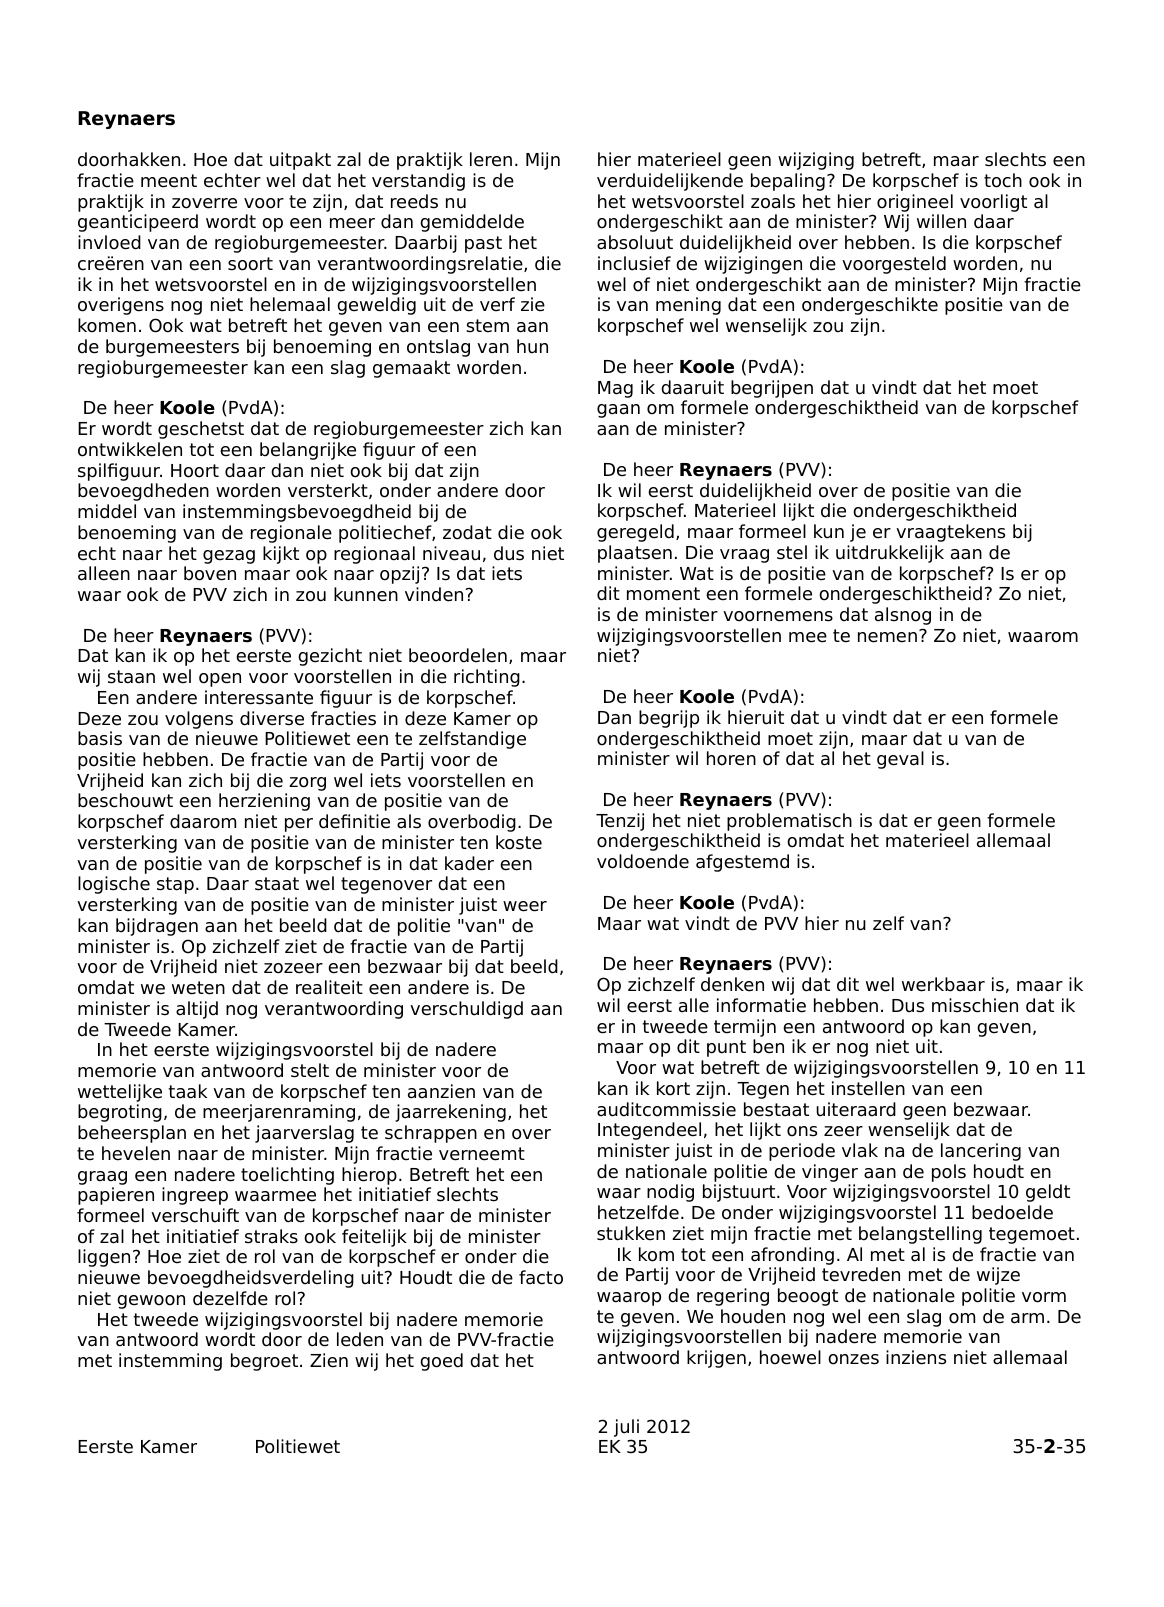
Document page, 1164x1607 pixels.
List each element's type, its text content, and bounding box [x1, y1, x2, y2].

text Dat kan ik op het eerste gezicht niet beoordelen, maar wij staan wel open voor voorstellen in die richting. [77, 646, 567, 688]
text De heer Reynaers (PVV): [77, 626, 567, 646]
text Er wordt geschetst dat de regioburgemeester zich kan ontwikkelen tot een belangrijke figuur of een spilfiguur. Hoort daar dan niet ook bij dat zijn bevoegdheden worden versterkt, onder andere door middel van instemmingsbevoegdheid bij de benoeming van de regionale politiechef, zodat die ook echt naar het gezag kijkt op regionaal niveau, dus niet alleen naar boven maar ook naar opzij? Is dat iets waar ook de PVV zich in zou kunnen vinden? [77, 419, 567, 606]
text In het eerste wijzigingsvoorstel bij de nadere memorie van antwoord stelt de minister voor de wettelijke taak van de korpschef ten aanzien van de begroting, de meerjarenraming, de jaarrekening, het beheersplan en het jaarverslag te schrappen en over te hevelen naar de minister. Mijn fractie verneemt graag een nadere toelichting hierop. Betreft het een papieren ingreep waarmee het initiatief slechts formeel verschuift van de korpschef naar de minister of zal het initiatief straks ook feitelijk bij de minister liggen? Hoe ziet de rol van de korpschef er onder die nieuwe bevoegdheidsverdeling uit? Houdt die de facto niet gewoon dezelfde rol? [77, 1040, 567, 1309]
text Dan begrijp ik hieruit dat u vindt dat er een formele ondergeschiktheid moet zijn, maar dat u van de minister wil horen of dat al het geval is. [596, 708, 1087, 770]
text doorhakken. Hoe dat uitpakt zal de praktijk leren. Mijn fractie meent echter wel dat het verstandig is de praktijk in zoverre voor te zijn, dat reeds nu geanticipeerd wordt op een meer dan gemiddelde invloed van de regioburgemeester. Daarbij past het creëren van een soort van verantwoordingsrelatie, die ik in het wetsvoorstel en in de wijzigingsvoorstellen overigens nog niet helemaal geweldig uit de verf zie komen. Ook wat betreft het geven van een stem aan de burgemeesters bij benoeming en ontslag van hun regioburgemeester kan een slag gemaakt worden. [77, 150, 567, 378]
text Voor wat betreft de wijzigingsvoorstellen 9, 10 en 11 kan ik kort zijn. Tegen het instellen van een auditcommissie bestaat uiteraard geen bezwaar. Integendeel, het lijkt ons zeer wenselijk dat de minister juist in de periode vlak na de lancering van de nationale politie de vinger aan de pols houdt en waar nodig bijstuurt. Voor wijzigingsvoorstel 10 geldt hetzelfde. De onder wijzigingsvoorstel 11 bedoelde stukken ziet mijn fractie met belangstelling tegemoet. [596, 1058, 1087, 1244]
text De heer Koole (PvdA): [77, 398, 567, 419]
text Mag ik daaruit begrijpen dat u vindt dat het moet gaan om formele ondergeschiktheid van de korpschef aan de minister? [596, 377, 1087, 440]
text De heer Reynaers (PVV): [596, 954, 1087, 975]
text Ik kom tot een afronding. Al met al is de fractie van de Partij voor de Vrijheid tevreden met de wijze waarop de regering beoogt de nationale politie vorm te geven. We houden nog wel een slag om de arm. De wijzigingsvoorstellen bij nadere memorie van antwoord krijgen, hoewel onzes inziens niet allemaal [596, 1244, 1087, 1369]
text De heer Koole (PvdA): [596, 357, 1087, 377]
text Ik wil eerst duidelijkheid over de positie van die korpschef. Materieel lijkt die ondergeschiktheid geregeld, maar formeel kun je er vraagtekens bij plaatsen. Die vraag stel ik uitdrukkelijk aan de minister. Wat is de positie van de korpschef? Is er op dit moment een formele ondergeschiktheid? Zo niet, is de minister voornemens dat alsnog in de wijzigingsvoorstellen mee te nemen? Zo niet, waarom niet? [596, 480, 1087, 667]
text Het tweede wijzigingsvoorstel bij nadere memorie van antwoord wordt door de leden van de PVV-fractie met instemming begroet. Zien wij het goed dat het [77, 1309, 567, 1372]
text De heer Reynaers (PVV): [596, 460, 1087, 480]
text De heer Reynaers (PVV): [596, 790, 1087, 811]
text Een andere interessante figuur is de korpschef. Deze zou volgens diverse fracties in deze Kamer op basis van de nieuwe Politiewet een te zelfstandige positie hebben. De fractie van de Partij voor de Vrijheid kan zich bij die zorg wel iets voorstellen en beschouwt een herziening van de positie van de korpschef daarom niet per definitie als overbodig. De versterking van de positie van de minister ten koste van de positie van de korpschef is in dat kader een logische stap. Daar staat wel tegenover dat een versterking van de positie van de minister juist weer kan bijdragen aan het beeld dat de politie "van" de minister is. Op zichzelf ziet de fractie van de Partij voor de Vrijheid niet zozeer een bezwaar bij dat beeld, omdat we weten dat de realiteit een andere is. De minister is altijd nog verantwoording verschuldigd aan de Tweede Kamer. [77, 688, 567, 1040]
text Maar wat vindt de PVV hier nu zelf van? [596, 913, 1087, 934]
text De heer Koole (PvdA): [596, 893, 1087, 913]
text De heer Koole (PvdA): [596, 687, 1087, 708]
text Op zichzelf denken wij dat dit wel werkbaar is, maar ik wil eerst alle informatie hebben. Dus misschien dat ik er in tweede termijn een antwoord op kan geven, maar op dit punt ben ik er nog niet uit. [596, 975, 1087, 1058]
text Tenzij het niet problematisch is dat er geen formele ondergeschiktheid is omdat het materieel allemaal voldoende afgestemd is. [596, 811, 1087, 873]
text hier materieel geen wijziging betreft, maar slechts een verduidelijkende bepaling? De korpschef is toch ook in het wetsvoorstel zoals het hier origineel voorligt al ondergeschikt aan de minister? Wij willen daar absoluut duidelijkheid over hebben. Is die korpschef inclusief de wijzigingen die voorgesteld worden, nu wel of niet ondergeschikt aan de minister? Mijn fractie is van mening dat een ondergeschikte positie van de korpschef wel wenselijk zou zijn. [596, 150, 1087, 337]
